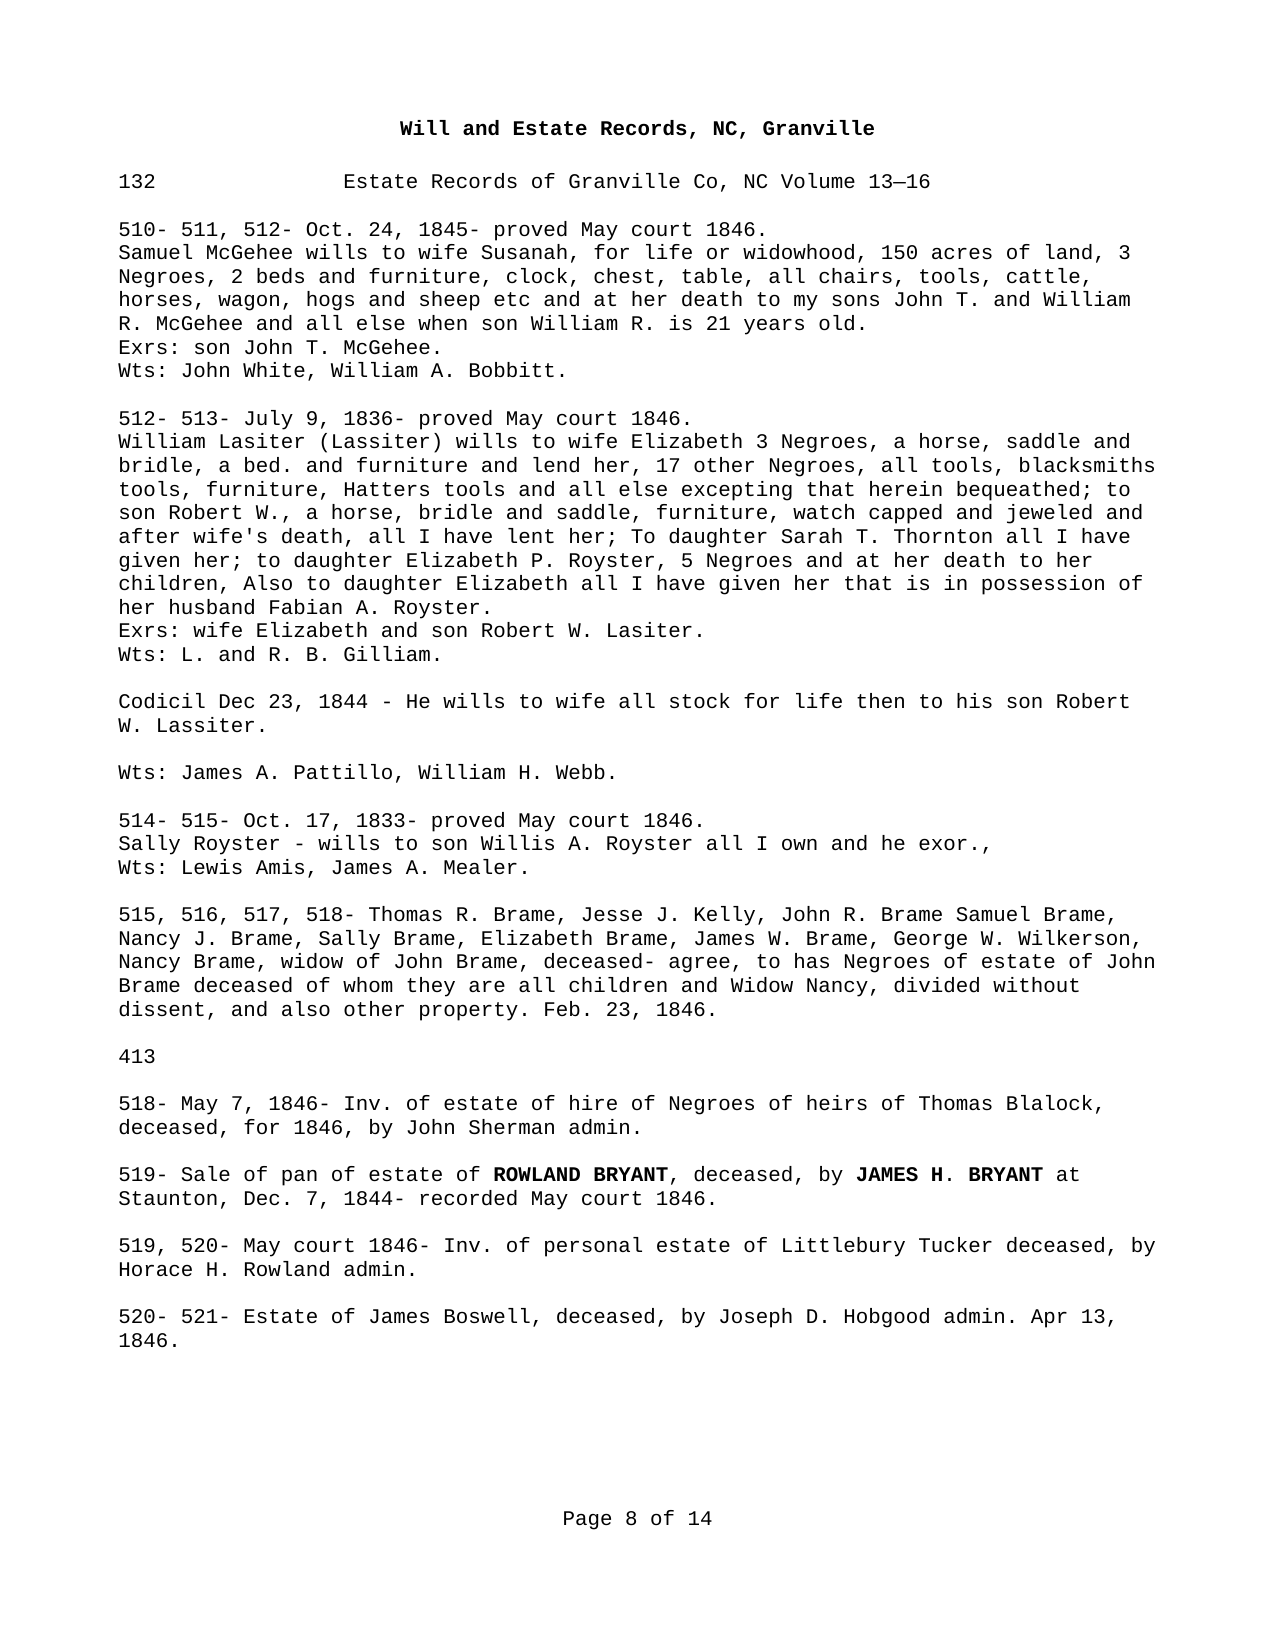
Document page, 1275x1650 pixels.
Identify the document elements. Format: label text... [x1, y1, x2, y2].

text Wts: Lewis Amis, James A. Mealer. [118, 857, 1157, 881]
text 519, 520- May court 1846- Inv. of personal estate of Littlebury Tucker deceased, by Horace H. Rowland admin. [118, 1235, 1157, 1283]
text 132 Estate Records of Granville Co, NC Volume 13—16 [118, 171, 1157, 195]
text 512- 513- July 9, 1836- proved May court 1846. [118, 408, 1157, 431]
text W. Lassiter. [118, 715, 1157, 739]
text Exrs: son John T. McGehee. [118, 337, 1157, 360]
text 518- May 7, 1846- Inv. of estate of hire of Negroes of heirs of Thomas Blalock, deceased, for 1846, by John Sherman admin. [118, 1093, 1157, 1141]
text Wts: John White, William A. Bobbitt. [118, 360, 1157, 384]
text 514- 515- Oct. 17, 1833- proved May court 1846. [118, 810, 1157, 833]
text 413 [118, 1046, 1157, 1070]
text Samuel McGehee wills to wife Susanah, for life or widowhood, 150 acres of land, 3 Negroes, 2 beds and furniture, clock, chest, table, all chairs, tools, cattle, horses, wagon, hogs and sheep etc and at her death to my sons John T. and William R. McGehee and all else when son William R. is 21 years old. [118, 242, 1157, 337]
text Wts: L. and R. B. Gilliam. [118, 644, 1157, 668]
text Wts: James A. Pattillo, William H. Webb. [118, 762, 1157, 786]
text Exrs: wife Elizabeth and son Robert W. Lasiter. [118, 621, 1157, 644]
text 510- 511, 512- Oct. 24, 1845- proved May court 1846. [118, 218, 1157, 242]
text Codicil Dec 23, 1844 - He wills to wife all stock for life then to his son Robert [118, 691, 1157, 715]
text Sally Royster - wills to son Willis A. Royster all I own and he exor., [118, 833, 1157, 857]
text 520- 521- Estate of James Boswell, deceased, by Joseph D. Hobgood admin. Apr 13, 1846. [118, 1306, 1157, 1353]
text 515, 516, 517, 518- Thomas R. Brame, Jesse J. Kelly, John R. Brame Samuel Brame, Nancy J. Brame, Sally Brame, Elizabeth Brame, James W. Brame, George W. Wilkerson, Nancy Brame, widow of John Brame, deceased- agree, to has Negroes of estate of John Brame deceased of whom they are all children and Widow Nancy, divided without dissent, and also other property. Feb. 23, 1846. [118, 904, 1157, 1022]
text 519- Sale of pan of estate of Rowland Bryant, deceased, by James H. Bryant at Staunton, Dec. 7, 1844- recorded May court 1846. [118, 1164, 1157, 1212]
text William Lasiter (Lassiter) wills to wife Elizabeth 3 Negroes, a horse, saddle and bridle, a bed. and furniture and lend her, 17 other Negroes, all tools, blacksmiths tools, furniture, Hatters tools and all else excepting that herein bequeathed; to son Robert W., a horse, bridle and saddle, furniture, watch capped and jeweled and after wife's death, all I have lent her; To daughter Sarah T. Thornton all I have given her; to daughter Elizabeth P. Royster, 5 Negroes and at her death to her children, Also to daughter Elizabeth all I have given her that is in possession of her husband Fabian A. Royster. [118, 431, 1157, 621]
